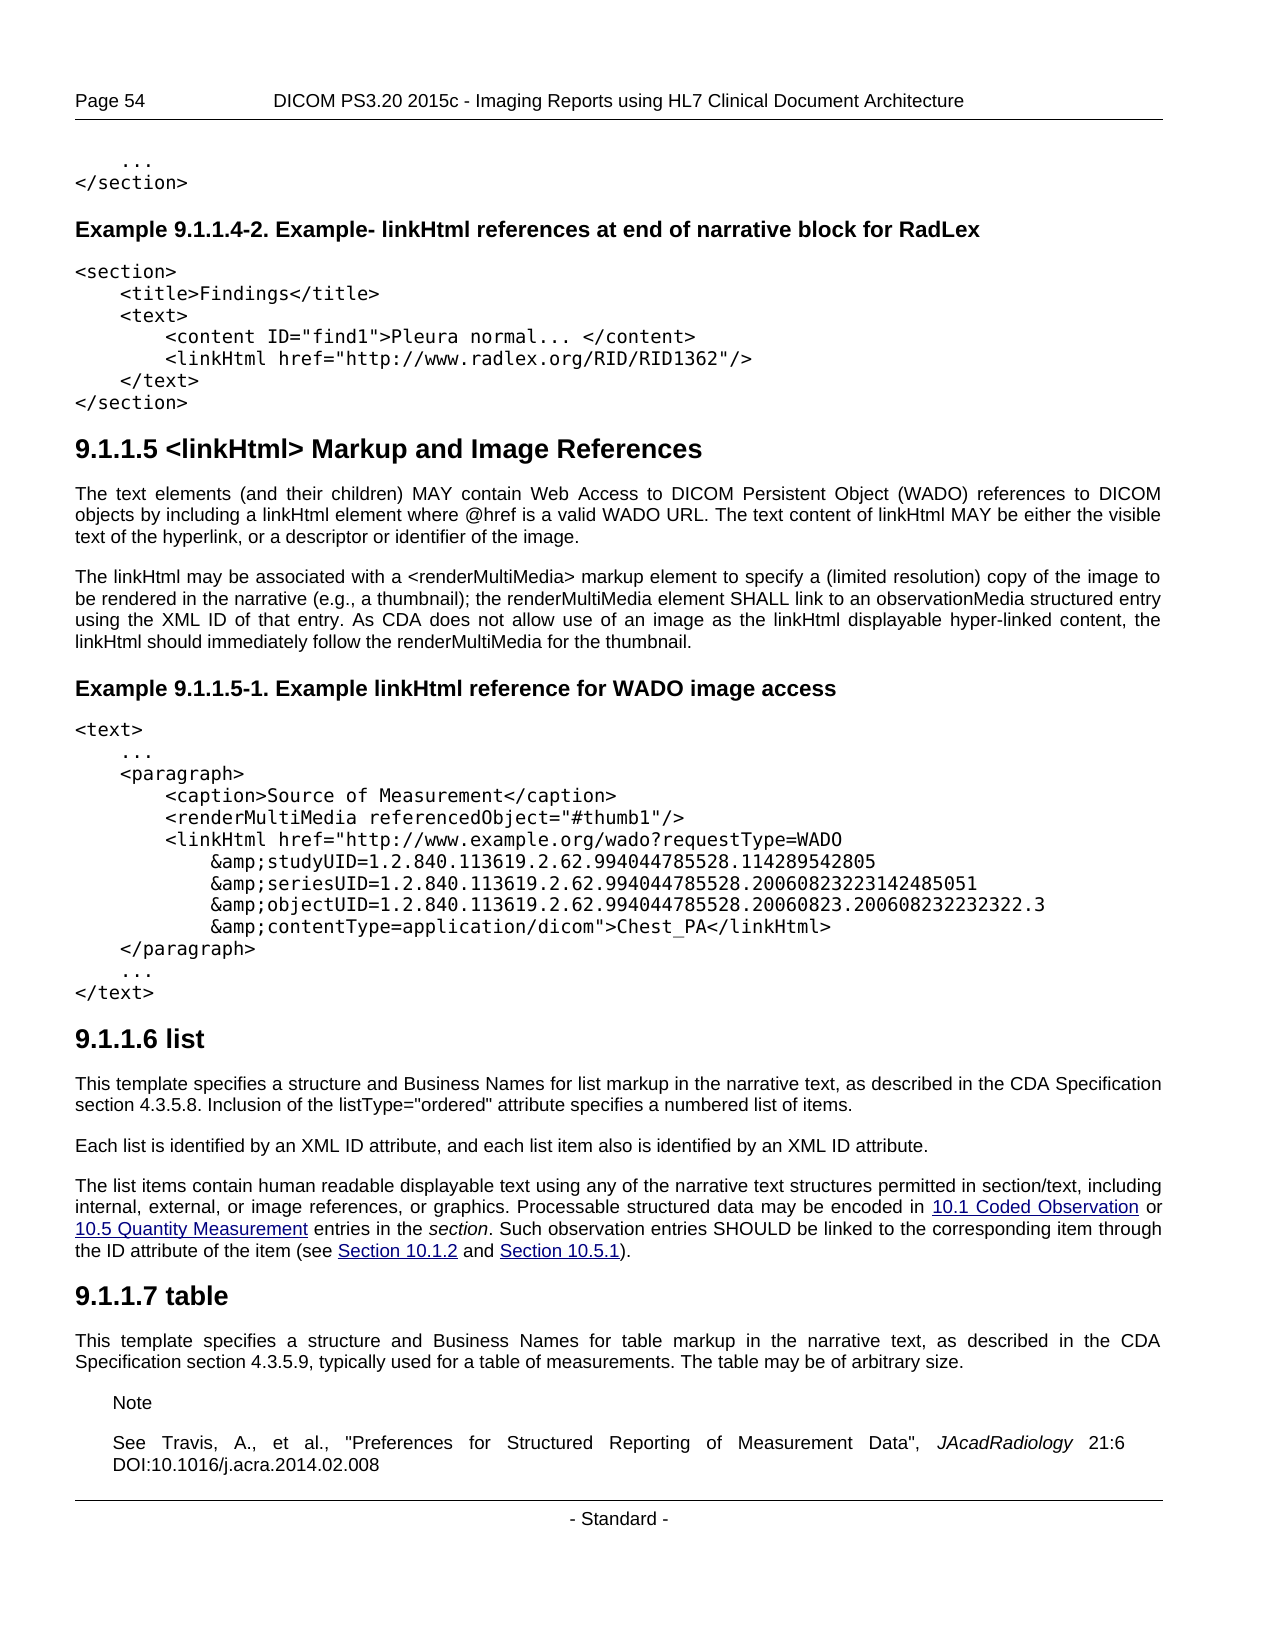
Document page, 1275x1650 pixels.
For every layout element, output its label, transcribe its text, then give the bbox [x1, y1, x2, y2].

text 9.1.1.6 list [75, 1023, 1162, 1054]
text The text elements (and their children) MAY contain Web Access to DICOM Persistent Object (WADO) references to DICOM objects by including a linkHtml element where @href is a valid WADO URL. The text content of linkHtml MAY be either the visible text of the hyperlink, or a descriptor or identifier of the image. [75, 483, 1162, 547]
text Each list is identified by an XML ID attribute, and each list item also is identified by an XML ID attribute. [75, 1134, 1162, 1156]
text This template specifies a structure and Business Names for table markup in the narrative text, as described in the CDA Specification section 4.3.5.9, typically used for a table of measurements. The table may be of arbitrary size. [75, 1330, 1162, 1373]
text Example 9.1.1.5-1. Example linkHtml reference for WADO image access [75, 675, 1162, 701]
text The list items contain human readable displayable text using any of the narrative text structures permitted in section/text, including internal, external, or image references, or graphics. Processable structured data may be encoded in 10.1 Coded Observation or 10.5 Quantity Measurement entries in the section. Such observation entries SHOULD be linked to the corresponding item through the ID attribute of the item (see Section 10.1.2 and Section 10.5.1). [75, 1175, 1162, 1261]
text <text> ... <paragraph> <caption>Source of Measurement</caption> <renderMultiMedia referencedObject="#thumb1"/> <linkHtml href="http://www.example.org/wado?requestType=WADO &amp;studyUID=1.2.840.113619.2.62.994044785528.114289542805 &amp;seriesUID=1.2.840.113619.2.62.994044785528.20060823223142485051 &amp;objectUID=1.2.840.113619.2.62.994044785528.20060823.200608232232322.3 &amp;contentType=application/dicom">Chest_PA</linkHtml> </paragraph> ... </text> [75, 719, 1162, 1004]
text 9.1.1.7 table [75, 1280, 1162, 1311]
text The linkHtml may be associated with a <renderMultiMedia> markup element to specify a (limited resolution) copy of the image to be rendered in the narrative (e.g., a thumbnail); the renderMultiMedia element SHALL link to an observationMedia structured entry using the XML ID of that entry. As CDA does not allow use of an image as the linkHtml displayable hyper-linked content, the linkHtml should immediately follow the renderMultiMedia for the thumbnail. [75, 566, 1162, 652]
text This template specifies a structure and Business Names for list markup in the narrative text, as described in the CDA Specification section 4.3.5.8. Inclusion of the listType="ordered" attribute specifies a numbered list of items. [75, 1073, 1162, 1116]
text ... </section> [75, 150, 1162, 194]
text 9.1.1.5 <linkHtml> Markup and Image References [75, 433, 1162, 464]
text Note [112, 1392, 1125, 1413]
text <section> <title>Findings</title> <text> <content ID="find1">Pleura normal... </content> <linkHtml href="http://www.radlex.org/RID/RID1362"/> </text> </section> [75, 261, 1162, 414]
text Example 9.1.1.4-2. Example- linkHtml references at end of narrative block for RadLex [75, 216, 1162, 242]
text See Travis, A., et al., "Preferences for Structured Reporting of Measurement Data", JAcadRadiology 21:6 DOI:10.1016/j.acra.2014.02.008 [112, 1432, 1125, 1475]
